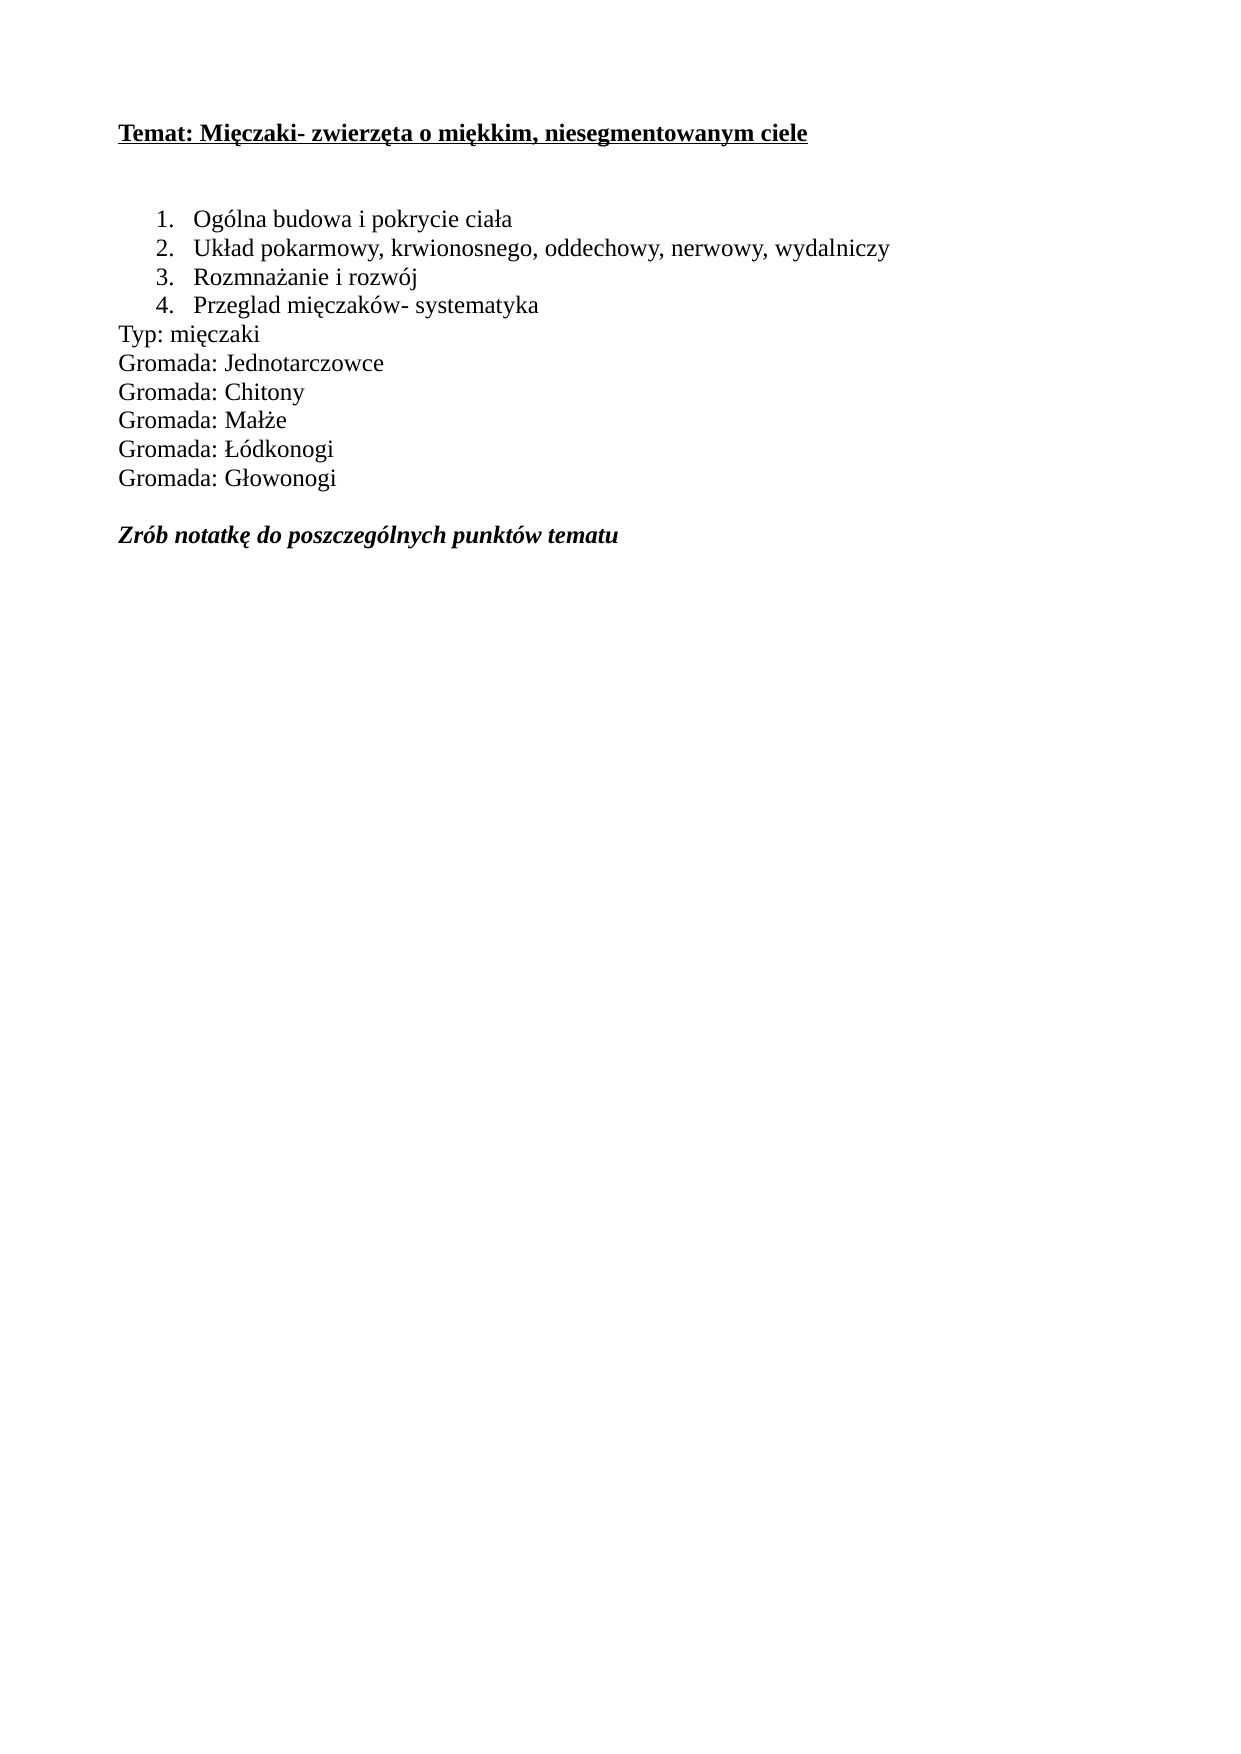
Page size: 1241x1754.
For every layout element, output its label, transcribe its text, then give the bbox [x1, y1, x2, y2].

list Układ pokarmowy, krwionosnego, oddechowy, nerwowy, wydalniczy [156, 233, 1122, 262]
list Rozmnażanie i rozwój [156, 262, 1122, 291]
text Zrób notatkę do poszczególnych punktów tematu [118, 521, 1122, 549]
text Typ: mięczaki [118, 319, 1122, 348]
list Przeglad mięczaków- systematyka [156, 291, 1122, 319]
text Temat: Mięczaki- zwierzęta o miękkim, niesegmentowanym ciele [118, 118, 1122, 147]
text Gromada: Głowonogi [118, 463, 1122, 492]
list Ogólna budowa i pokrycie ciała [156, 204, 1122, 233]
text Gromada: Chitony [118, 377, 1122, 406]
text Gromada: Łódkonogi [118, 434, 1122, 463]
text Gromada: Jednotarczowce [118, 348, 1122, 377]
text Gromada: Małże [118, 406, 1122, 434]
